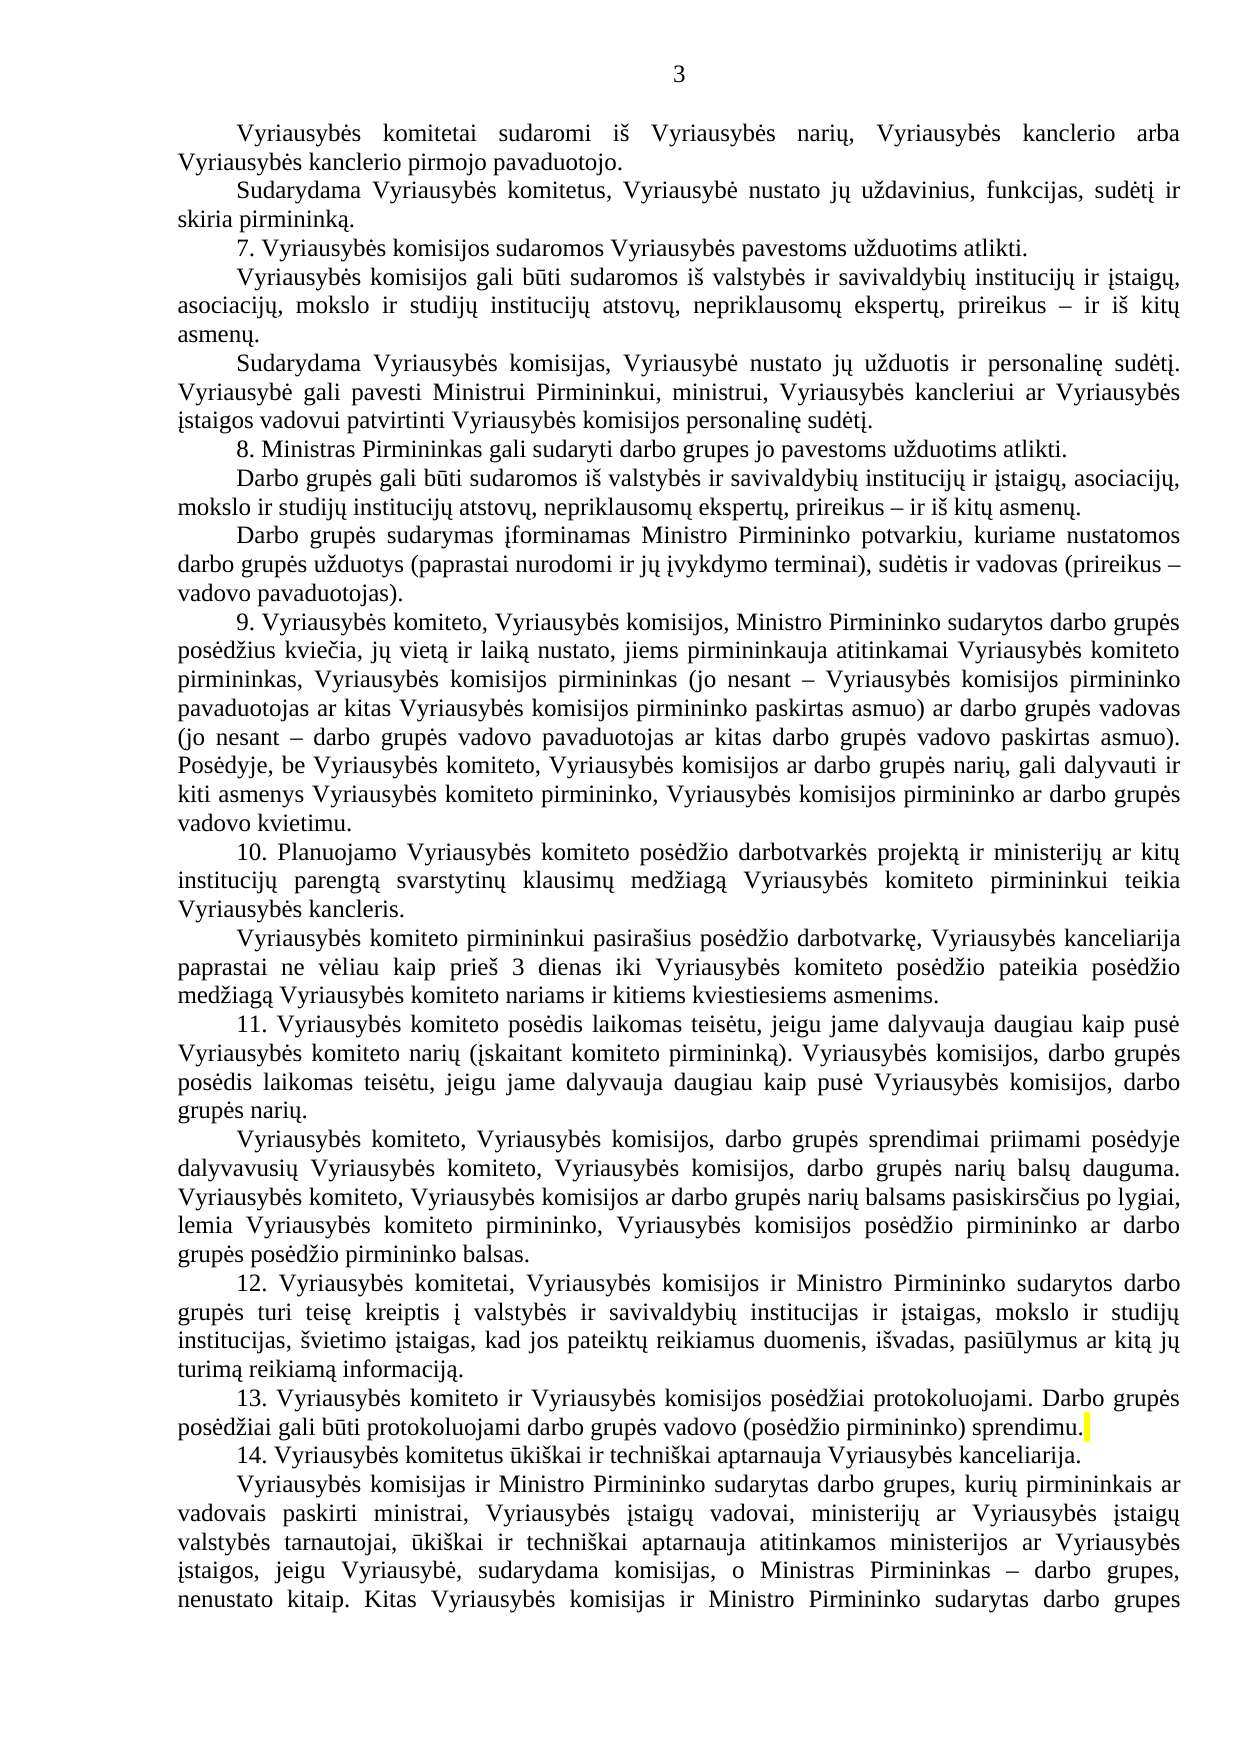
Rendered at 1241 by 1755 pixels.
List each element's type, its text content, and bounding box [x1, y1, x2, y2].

text Sudarydama Vyriausybės komitetus, Vyriausybė nustato jų uždavinius, funkcijas, sudėtį ir skiria pirmininką. [177, 176, 1181, 233]
text Vyriausybės komiteto, Vyriausybės komisijos, darbo grupės sprendimai priimami posėdyje dalyvavusių Vyriausybės komiteto, Vyriausybės komisijos, darbo grupės narių balsų dauguma. Vyriausybės komiteto, Vyriausybės komisijos ar darbo grupės narių balsams pasiskirsčius po lygiai, lemia Vyriausybės komiteto pirmininko, Vyriausybės komisijos posėdžio pirmininko ar darbo grupės posėdžio pirmininko balsas. [177, 1124, 1181, 1268]
text Vyriausybės komiteto pirmininkui pasirašius posėdžio darbotvarkę, Vyriausybės kanceliarija paprastai ne vėliau kaip prieš 3 dienas iki Vyriausybės komiteto posėdžio pateikia posėdžio medžiagą Vyriausybės komiteto nariams ir kitiems kviestiesiems asmenims. [177, 923, 1181, 1009]
text 14. Vyriausybės komitetus ūkiškai ir techniškai aptarnauja Vyriausybės kanceliarija. [177, 1441, 1181, 1469]
text 12. Vyriausybės komitetai, Vyriausybės komisijos ir Ministro Pirmininko sudarytos darbo grupės turi teisę kreiptis į valstybės ir savivaldybių institucijas ir įstaigas, mokslo ir studijų institucijas, švietimo įstaigas, kad jos pateiktų reikiamus duomenis, išvadas, pasiūlymus ar kitą jų turimą reikiamą informaciją. [177, 1268, 1181, 1383]
text 9. Vyriausybės komiteto, Vyriausybės komisijos, Ministro Pirmininko sudarytos darbo grupės posėdžius kviečia, jų vietą ir laiką nustato, jiems pirmininkauja atitinkamai Vyriausybės komiteto pirmininkas, Vyriausybės komisijos pirmininkas (jo nesant – Vyriausybės komisijos pirmininko pavaduotojas ar kitas Vyriausybės komisijos pirmininko paskirtas asmuo) ar darbo grupės vadovas (jo nesant – darbo grupės vadovo pavaduotojas ar kitas darbo grupės vadovo paskirtas asmuo). Posėdyje, be Vyriausybės komiteto, Vyriausybės komisijos ar darbo grupės narių, gali dalyvauti ir kiti asmenys Vyriausybės komiteto pirmininko, Vyriausybės komisijos pirmininko ar darbo grupės vadovo kvietimu. [177, 607, 1181, 837]
text 8. Ministras Pirmininkas gali sudaryti darbo grupes jo pavestoms užduotims atlikti. [177, 434, 1181, 463]
text Darbo grupės sudarymas įforminamas Ministro Pirmininko potvarkiu, kuriame nustatomos darbo grupės užduotys (paprastai nurodomi ir jų įvykdymo terminai), sudėtis ir vadovas (prireikus – vadovo pavaduotojas). [177, 521, 1181, 607]
text 10. Planuojamo Vyriausybės komiteto posėdžio darbotvarkės projektą ir ministerijų ar kitų institucijų parengtą svarstytinų klausimų medžiagą Vyriausybės komiteto pirmininkui teikia Vyriausybės kancleris. [177, 837, 1181, 923]
text Vyriausybės komisijos gali būti sudaromos iš valstybės ir savivaldybių institucijų ir įstaigų, asociacijų, mokslo ir studijų institucijų atstovų, nepriklausomų ekspertų, prireikus – ir iš kitų asmenų. [177, 262, 1181, 348]
text Vyriausybės komitetai sudaromi iš Vyriausybės narių, Vyriausybės kanclerio arba Vyriausybės kanclerio pirmojo pavaduotojo. [177, 118, 1181, 176]
text 11. Vyriausybės komiteto posėdis laikomas teisėtu, jeigu jame dalyvauja daugiau kaip pusė Vyriausybės komiteto narių (įskaitant komiteto pirmininką). Vyriausybės komisijos, darbo grupės posėdis laikomas teisėtu, jeigu jame dalyvauja daugiau kaip pusė Vyriausybės komisijos, darbo grupės narių. [177, 1009, 1181, 1124]
text Vyriausybės komisijas ir Ministro Pirmininko sudarytas darbo grupes, kurių pirmininkais ar vadovais paskirti ministrai, Vyriausybės įstaigų vadovai, ministerijų ar Vyriausybės įstaigų valstybės tarnautojai, ūkiškai ir techniškai aptarnauja atitinkamos ministerijos ar Vyriausybės įstaigos, jeigu Vyriausybė, sudarydama komisijas, o Ministras Pirmininkas – darbo grupes, nenustato kitaip. Kitas Vyriausybės komisijas ir Ministro Pirmininko sudarytas darbo grupes [177, 1469, 1181, 1613]
text Sudarydama Vyriausybės komisijas, Vyriausybė nustato jų užduotis ir personalinę sudėtį. Vyriausybė gali pavesti Ministrui Pirmininkui, ministrui, Vyriausybės kancleriui ar Vyriausybės įstaigos vadovui patvirtinti Vyriausybės komisijos personalinę sudėtį. [177, 348, 1181, 434]
text Darbo grupės gali būti sudaromos iš valstybės ir savivaldybių institucijų ir įstaigų, asociacijų, mokslo ir studijų institucijų atstovų, nepriklausomų ekspertų, prireikus – ir iš kitų asmenų. [177, 463, 1181, 521]
text 7. Vyriausybės komisijos sudaromos Vyriausybės pavestoms užduotims atlikti. [177, 233, 1181, 262]
text 13. Vyriausybės komiteto ir Vyriausybės komisijos posėdžiai protokoluojami. Darbo grupės posėdžiai gali būti protokoluojami darbo grupės vadovo (posėdžio pirmininko) sprendimu. [177, 1383, 1181, 1441]
